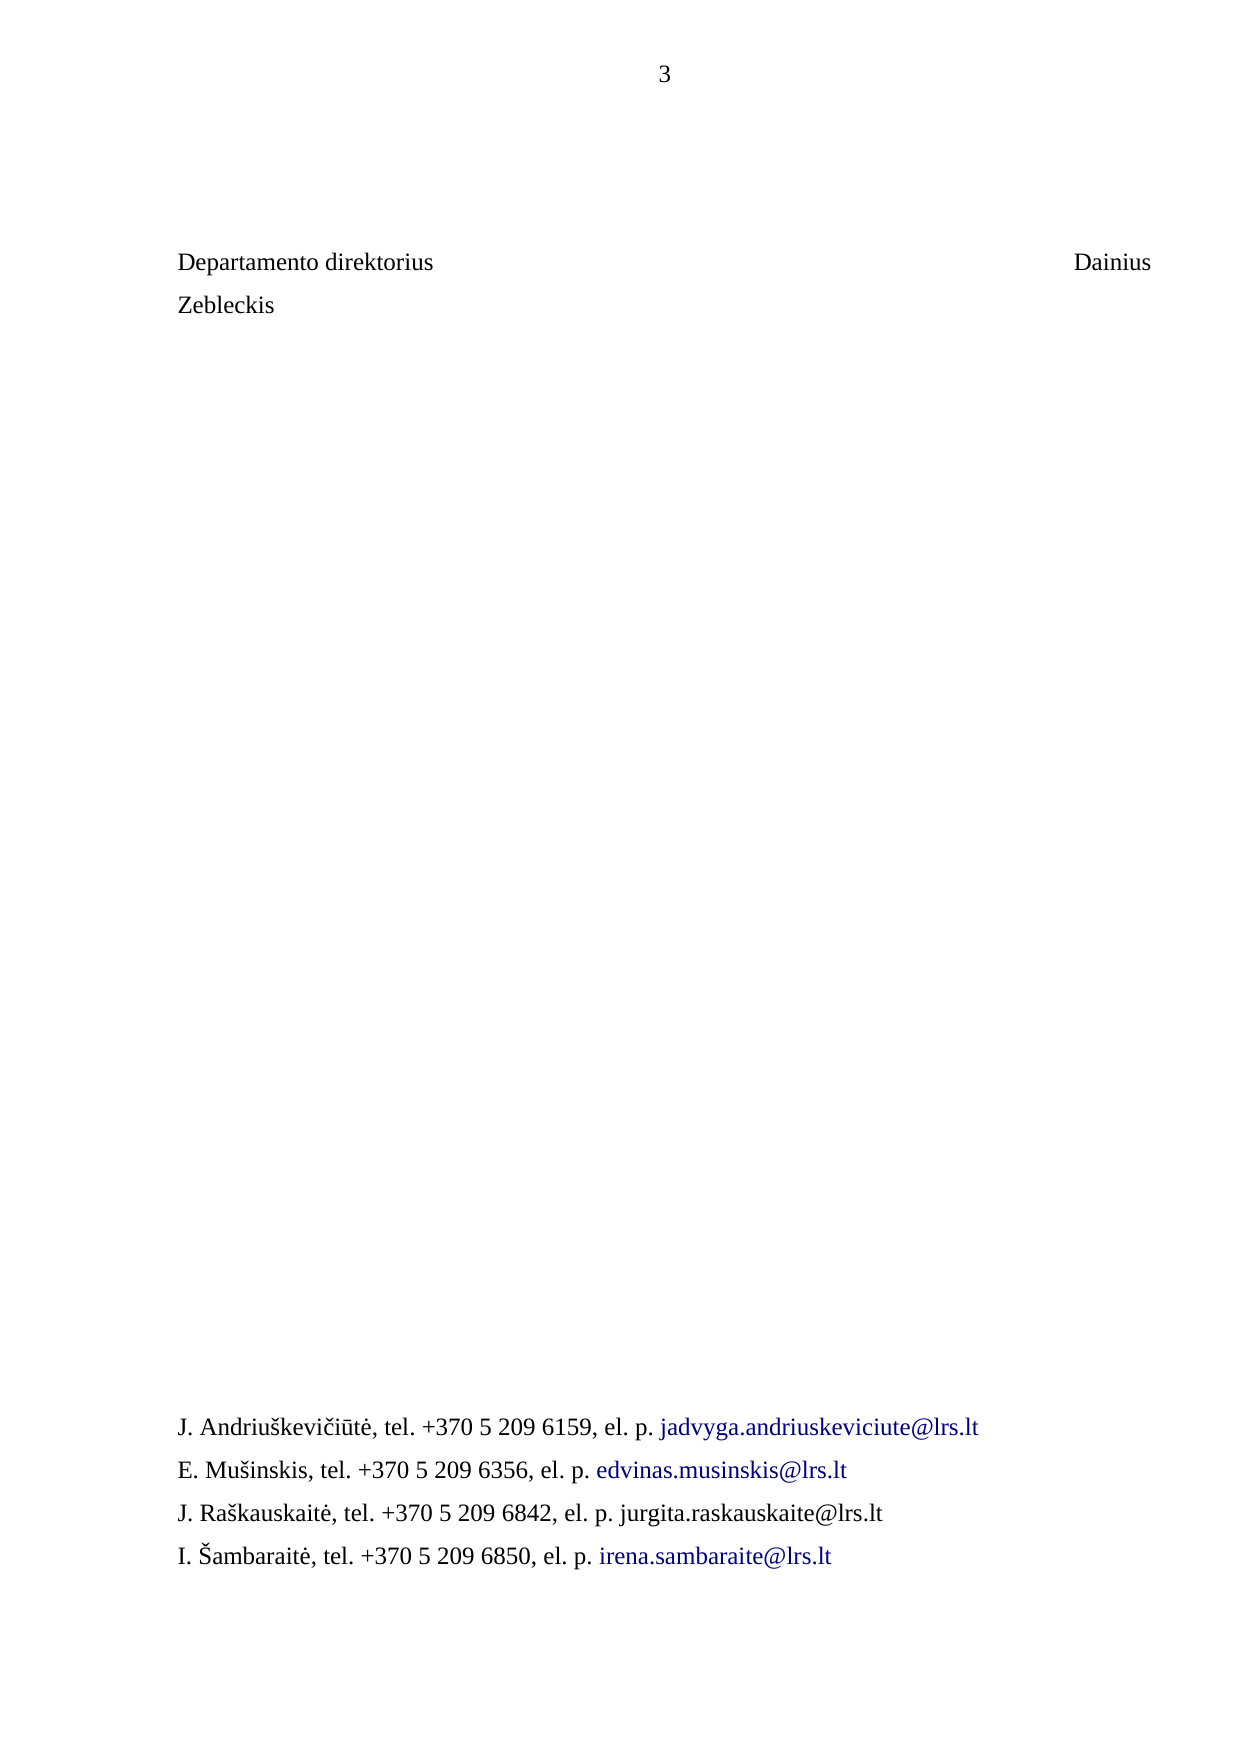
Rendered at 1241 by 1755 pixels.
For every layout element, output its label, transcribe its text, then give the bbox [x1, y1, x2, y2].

text J. Andriuškevičiūtė, tel. +370 5 209 6159, el. p. jadvyga.andriuskeviciute@lrs.lt [177, 1412, 1152, 1441]
text J. Raškauskaitė, tel. +370 5 209 6842, el. p. jurgita.raskauskaite@lrs.lt [177, 1498, 1152, 1527]
text Departamento direktorius Dainius Zebleckis [177, 247, 1152, 319]
text I. Šambaraitė, tel. +370 5 209 6850, el. p. irena.sambaraite@lrs.lt [177, 1541, 1152, 1570]
text E. Mušinskis, tel. +370 5 209 6356, el. p. edvinas.musinskis@lrs.lt [177, 1455, 1152, 1484]
